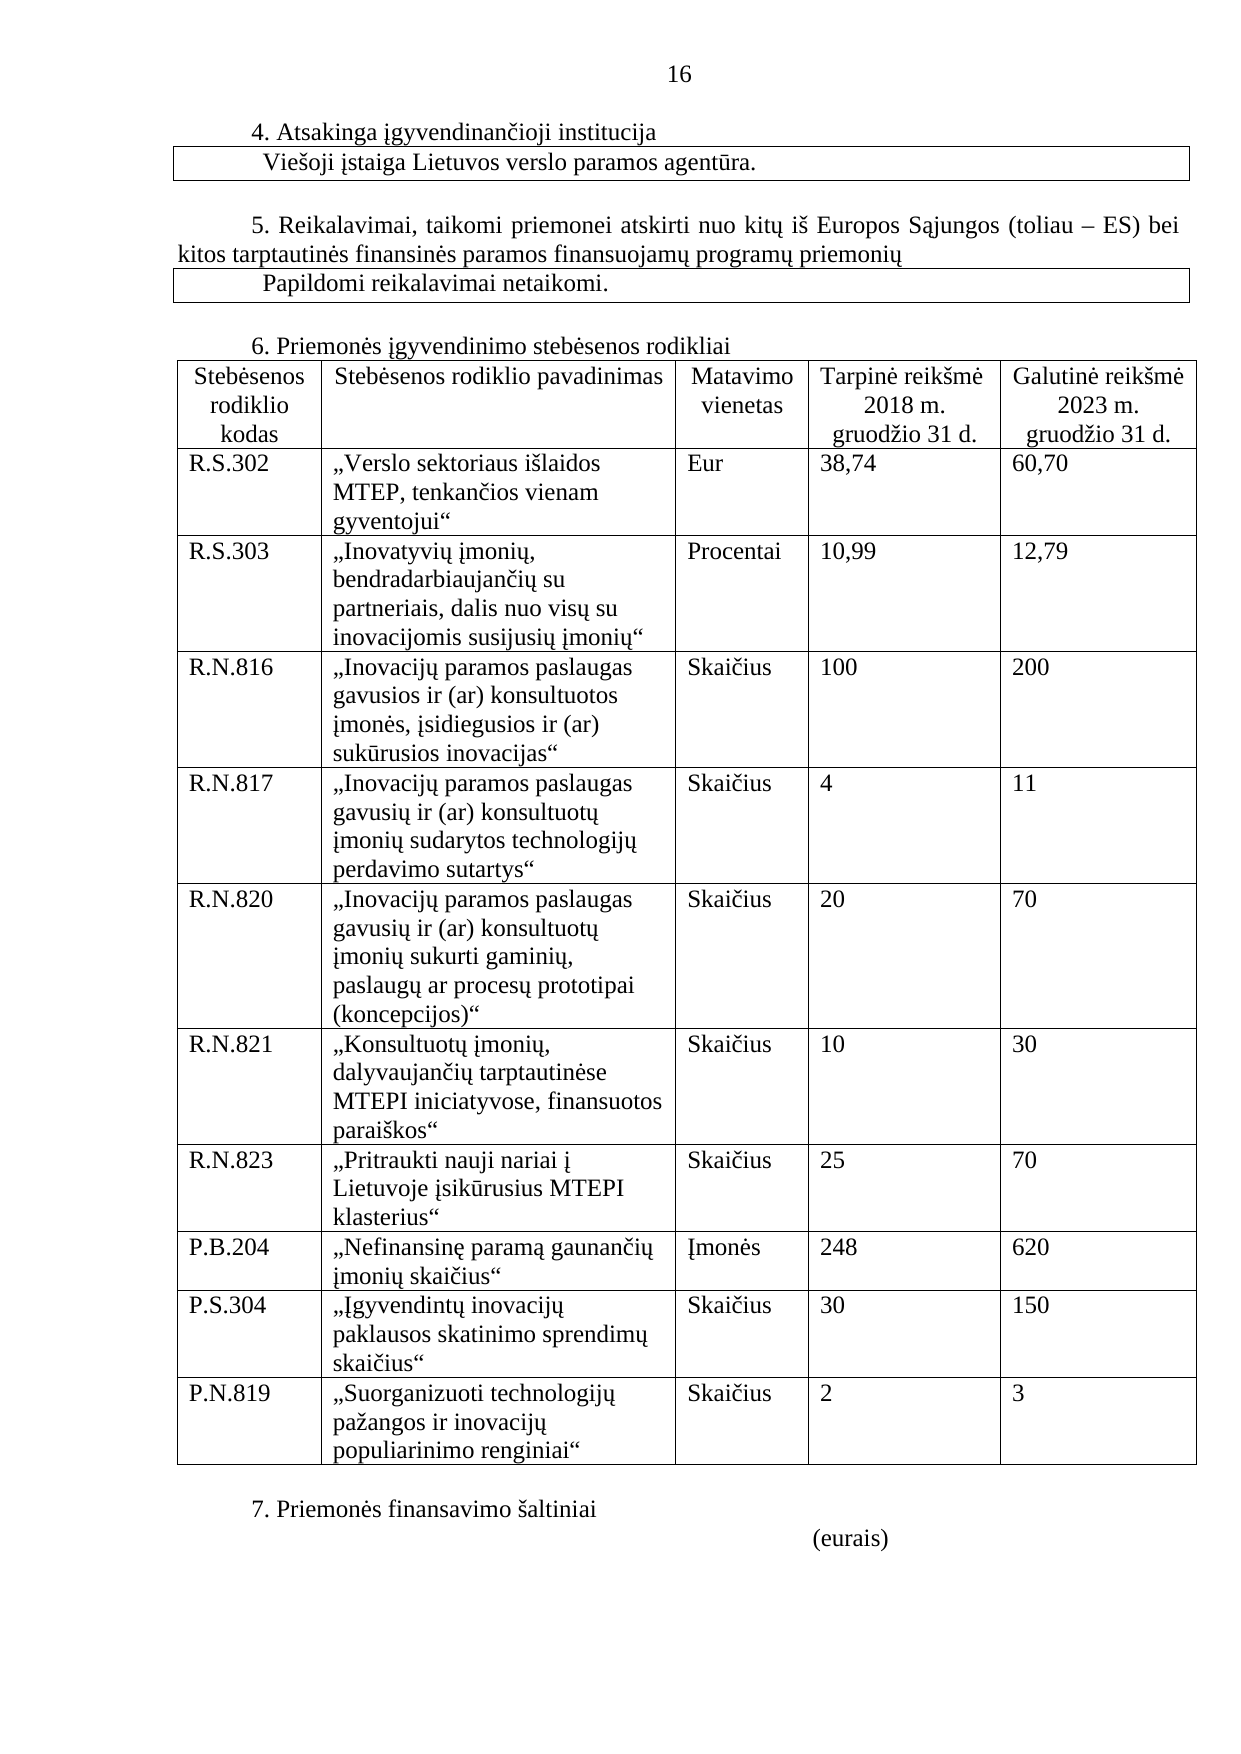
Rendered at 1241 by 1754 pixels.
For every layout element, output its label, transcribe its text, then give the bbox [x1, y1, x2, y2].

table_cell 620 [1001, 1232, 1196, 1289]
text 6. Priemonės įgyvendinimo stebėsenos rodikliai [177, 331, 1181, 360]
table_cell 150 [1001, 1291, 1196, 1377]
table_cell „Nefinansinę paramą gaunančių įmonių skaičius“ [322, 1232, 675, 1289]
table_cell „Konsultuotų įmonių, dalyvaujančių tarptautinėse MTEPI iniciatyvose, finansuotos paraiškos“ [322, 1029, 675, 1144]
table_cell „Inovatyvių įmonių, bendradarbiaujančių su partneriais, dalis nuo visų su inovacijomis susijusių įmonių“ [322, 536, 675, 651]
table_header Stebėsenos rodiklio pavadinimas [322, 361, 675, 447]
table_cell 30 [1001, 1029, 1196, 1144]
table_cell R.N.821 [178, 1029, 321, 1144]
table_cell 2 [809, 1378, 1000, 1464]
table_cell 200 [1001, 652, 1196, 767]
table_cell 60,70 [1001, 449, 1196, 535]
table_cell R.N.820 [178, 884, 321, 1028]
table_cell „Pritraukti nauji nariai į Lietuvoje įsikūrusius MTEPI klasterius“ [322, 1145, 675, 1231]
table_cell Skaičius [676, 1291, 808, 1377]
table_cell Procentai [676, 536, 808, 651]
table_cell „Verslo sektoriaus išlaidos MTEP, tenkančios vienam gyventojui“ [322, 449, 675, 535]
table_cell P.N.819 [178, 1378, 321, 1464]
table_cell 70 [1001, 1145, 1196, 1231]
table_cell P.S.304 [178, 1291, 321, 1377]
table_cell Eur [676, 449, 808, 535]
table_cell „Inovacijų paramos paslaugas gavusių ir (ar) konsultuotų įmonių sudarytos technologijų perdavimo sutartys“ [322, 768, 675, 883]
table_cell „Įgyvendintų inovacijų paklausos skatinimo sprendimų skaičius“ [322, 1291, 675, 1377]
table_cell Skaičius [676, 1029, 808, 1144]
table_cell Skaičius [676, 652, 808, 767]
table_cell Skaičius [676, 884, 808, 1028]
table_cell R.N.817 [178, 768, 321, 883]
text 5. Reikalavimai, taikomi priemonei atskirti nuo kitų iš Europos Sąjungos (toliau – ES) bei kitos tarptautinės finansinės paramos finansuojamų programų priemonių [177, 210, 1181, 267]
table_cell 248 [809, 1232, 1000, 1289]
table_cell 20 [809, 884, 1000, 1028]
table_cell 38,74 [809, 449, 1000, 535]
table_cell P.B.204 [178, 1232, 321, 1289]
text 7. Priemonės finansavimo šaltiniai [177, 1494, 1181, 1523]
table_cell Skaičius [676, 1145, 808, 1231]
table_cell 25 [809, 1145, 1000, 1231]
table_cell Skaičius [676, 1378, 808, 1464]
table_cell 30 [809, 1291, 1000, 1377]
table_cell „Inovacijų paramos paslaugas gavusios ir (ar) konsultuotos įmonės, įsidiegusios ir (ar) sukūrusios inovacijas“ [322, 652, 675, 767]
table_cell 3 [1001, 1378, 1196, 1464]
table_cell R.S.302 [178, 449, 321, 535]
table_cell R.N.823 [178, 1145, 321, 1231]
table_cell R.N.816 [178, 652, 321, 767]
table_cell 10,99 [809, 536, 1000, 651]
table_cell 12,79 [1001, 536, 1196, 651]
table_cell „Suorganizuoti technologijų pažangos ir inovacijų populiarinimo renginiai“ [322, 1378, 675, 1464]
table_cell 70 [1001, 884, 1196, 1028]
table_cell 4 [809, 768, 1000, 883]
text (eurais) [177, 1523, 904, 1551]
table_cell R.S.303 [178, 536, 321, 651]
table_cell 100 [809, 652, 1000, 767]
table_cell Skaičius [676, 768, 808, 883]
table_header Papildomi reikalavimai netaikomi. [174, 269, 1189, 302]
table_header Tarpinė reikšmė 2018 m. gruodžio 31 d. [809, 361, 1000, 447]
table_cell Įmonės [676, 1232, 808, 1289]
table_header Matavimo vienetas [676, 361, 808, 447]
table_cell „Inovacijų paramos paslaugas gavusių ir (ar) konsultuotų įmonių sukurti gaminių, paslaugų ar procesų prototipai (koncepcijos)“ [322, 884, 675, 1028]
table_cell 10 [809, 1029, 1000, 1144]
table_header Galutinė reikšmė 2023 m. gruodžio 31 d. [1001, 361, 1196, 447]
table_header Viešoji įstaiga Lietuvos verslo paramos agentūra. [174, 147, 1189, 180]
table_header Stebėsenos rodiklio kodas [178, 361, 321, 447]
text 4. Atsakinga įgyvendinančioji institucija [177, 117, 1181, 146]
table_cell 11 [1001, 768, 1196, 883]
